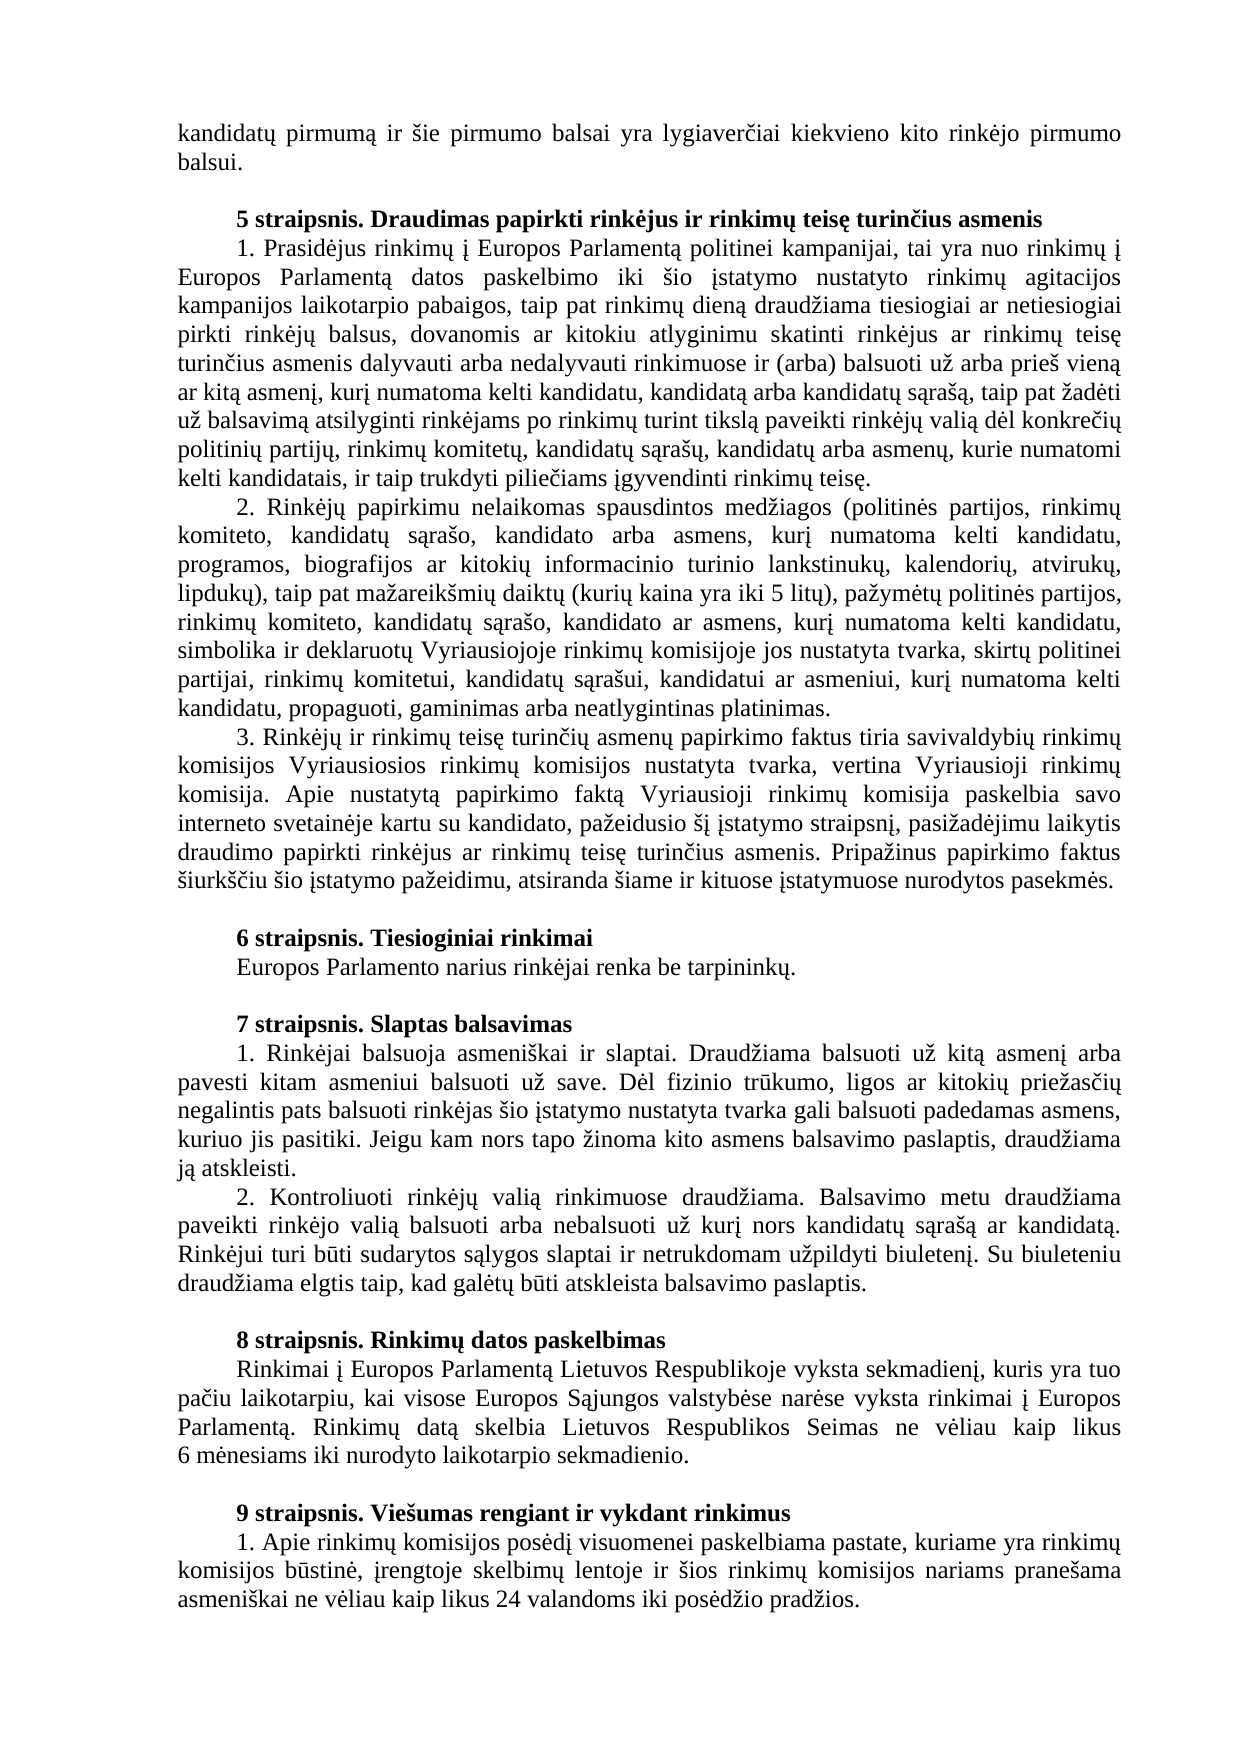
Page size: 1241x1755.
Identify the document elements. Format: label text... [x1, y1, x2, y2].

text 1. Rinkėjai balsuoja asmeniškai ir slaptai. Draudžiama balsuoti už kitą asmenį arba pavesti kitam asmeniui balsuoti už save. Dėl fizinio trūkumo, ligos ar kitokių priežasčių negalintis pats balsuoti rinkėjas šio įstatymo nustatyta tvarka gali balsuoti padedamas asmens, kuriuo jis pasitiki. Jeigu kam nors tapo žinoma kito asmens balsavimo paslaptis, draudžiama ją atskleisti. [177, 1038, 1122, 1182]
text 7 straipsnis. Slaptas balsavimas [177, 1009, 1122, 1038]
text 5 straipsnis. Draudimas papirkti rinkėjus ir rinkimų teisę turinčius asmenis [177, 204, 1122, 233]
text Rinkimai į Europos Parlamentą Lietuvos Respublikoje vyksta sekmadienį, kuris yra tuo pačiu laikotarpiu, kai visose Europos Sąjungos valstybėse narėse vyksta rinkimai į Europos Parlamentą. Rinkimų datą skelbia Lietuvos Respublikos Seimas ne vėliau kaip likus 6 mėnesiams iki nurodyto laikotarpio sekmadienio. [177, 1354, 1122, 1469]
text 1. Prasidėjus rinkimų į Europos Parlamentą politinei kampanijai, tai yra nuo rinkimų į Europos Parlamentą datos paskelbimo iki šio įstatymo nustatyto rinkimų agitacijos kampanijos laikotarpio pabaigos, taip pat rinkimų dieną draudžiama tiesiogiai ar netiesiogiai pirkti rinkėjų balsus, dovanomis ar kitokiu atlyginimu skatinti rinkėjus ar rinkimų teisę turinčius asmenis dalyvauti arba nedalyvauti rinkimuose ir (arba) balsuoti už arba prieš vieną ar kitą asmenį, kurį numatoma kelti kandidatu, kandidatą arba kandidatų sąrašą, taip pat žadėti už balsavimą atsilyginti rinkėjams po rinkimų turint tikslą paveikti rinkėjų valią dėl konkrečių politinių partijų, rinkimų komitetų, kandidatų sąrašų, kandidatų arba asmenų, kurie numatomi kelti kandidatais, ir taip trukdyti piliečiams įgyvendinti rinkimų teisę. [177, 233, 1122, 492]
text 1. Apie rinkimų komisijos posėdį visuomenei paskelbiama pastate, kuriame yra rinkimų komisijos būstinė, įrengtoje skelbimų lentoje ir šios rinkimų komisijos nariams pranešama asmeniškai ne vėliau kaip likus 24 valandoms iki posėdžio pradžios. [177, 1527, 1122, 1613]
text 9 straipsnis. Viešumas rengiant ir vykdant rinkimus [177, 1498, 1122, 1527]
text 8 straipsnis. Rinkimų datos paskelbimas [177, 1326, 1122, 1354]
text 6 straipsnis. Tiesioginiai rinkimai [177, 923, 1122, 952]
text Europos Parlamento narius rinkėjai renka be tarpininkų. [177, 952, 1122, 981]
text 3. Rinkėjų ir rinkimų teisę turinčių asmenų papirkimo faktus tiria savivaldybių rinkimų komisijos Vyriausiosios rinkimų komisijos nustatyta tvarka, vertina Vyriausioji rinkimų komisija. Apie nustatytą papirkimo faktą Vyriausioji rinkimų komisija paskelbia savo interneto svetainėje kartu su kandidato, pažeidusio šį įstatymo straipsnį, pasižadėjimu laikytis draudimo papirkti rinkėjus ar rinkimų teisę turinčius asmenis. Pripažinus papirkimo faktus šiurkščiu šio įstatymo pažeidimu, atsiranda šiame ir kituose įstatymuose nurodytos pasekmės. [177, 722, 1122, 894]
text kandidatų pirmumą ir šie pirmumo balsai yra lygiaverčiai kiekvieno kito rinkėjo pirmumo balsui. [177, 118, 1122, 176]
text 2. Rinkėjų papirkimu nelaikomas spausdintos medžiagos (politinės partijos, rinkimų komiteto, kandidatų sąrašo, kandidato arba asmens, kurį numatoma kelti kandidatu, programos, biografijos ar kitokių informacinio turinio lankstinukų, kalendorių, atvirukų, lipdukų), taip pat mažareikšmių daiktų (kurių kaina yra iki 5 litų), pažymėtų politinės partijos, rinkimų komiteto, kandidatų sąrašo, kandidato ar asmens, kurį numatoma kelti kandidatu, simbolika ir deklaruotų Vyriausiojoje rinkimų komisijoje jos nustatyta tvarka, skirtų politinei partijai, rinkimų komitetui, kandidatų sąrašui, kandidatui ar asmeniui, kurį numatoma kelti kandidatu, propaguoti, gaminimas arba neatlygintinas platinimas. [177, 492, 1122, 722]
text 2. Kontroliuoti rinkėjų valią rinkimuose draudžiama. Balsavimo metu draudžiama paveikti rinkėjo valią balsuoti arba nebalsuoti už kurį nors kandidatų sąrašą ar kandidatą. Rinkėjui turi būti sudarytos sąlygos slaptai ir netrukdomam užpildyti biuletenį. Su biuleteniu draudžiama elgtis taip, kad galėtų būti atskleista balsavimo paslaptis. [177, 1182, 1122, 1297]
